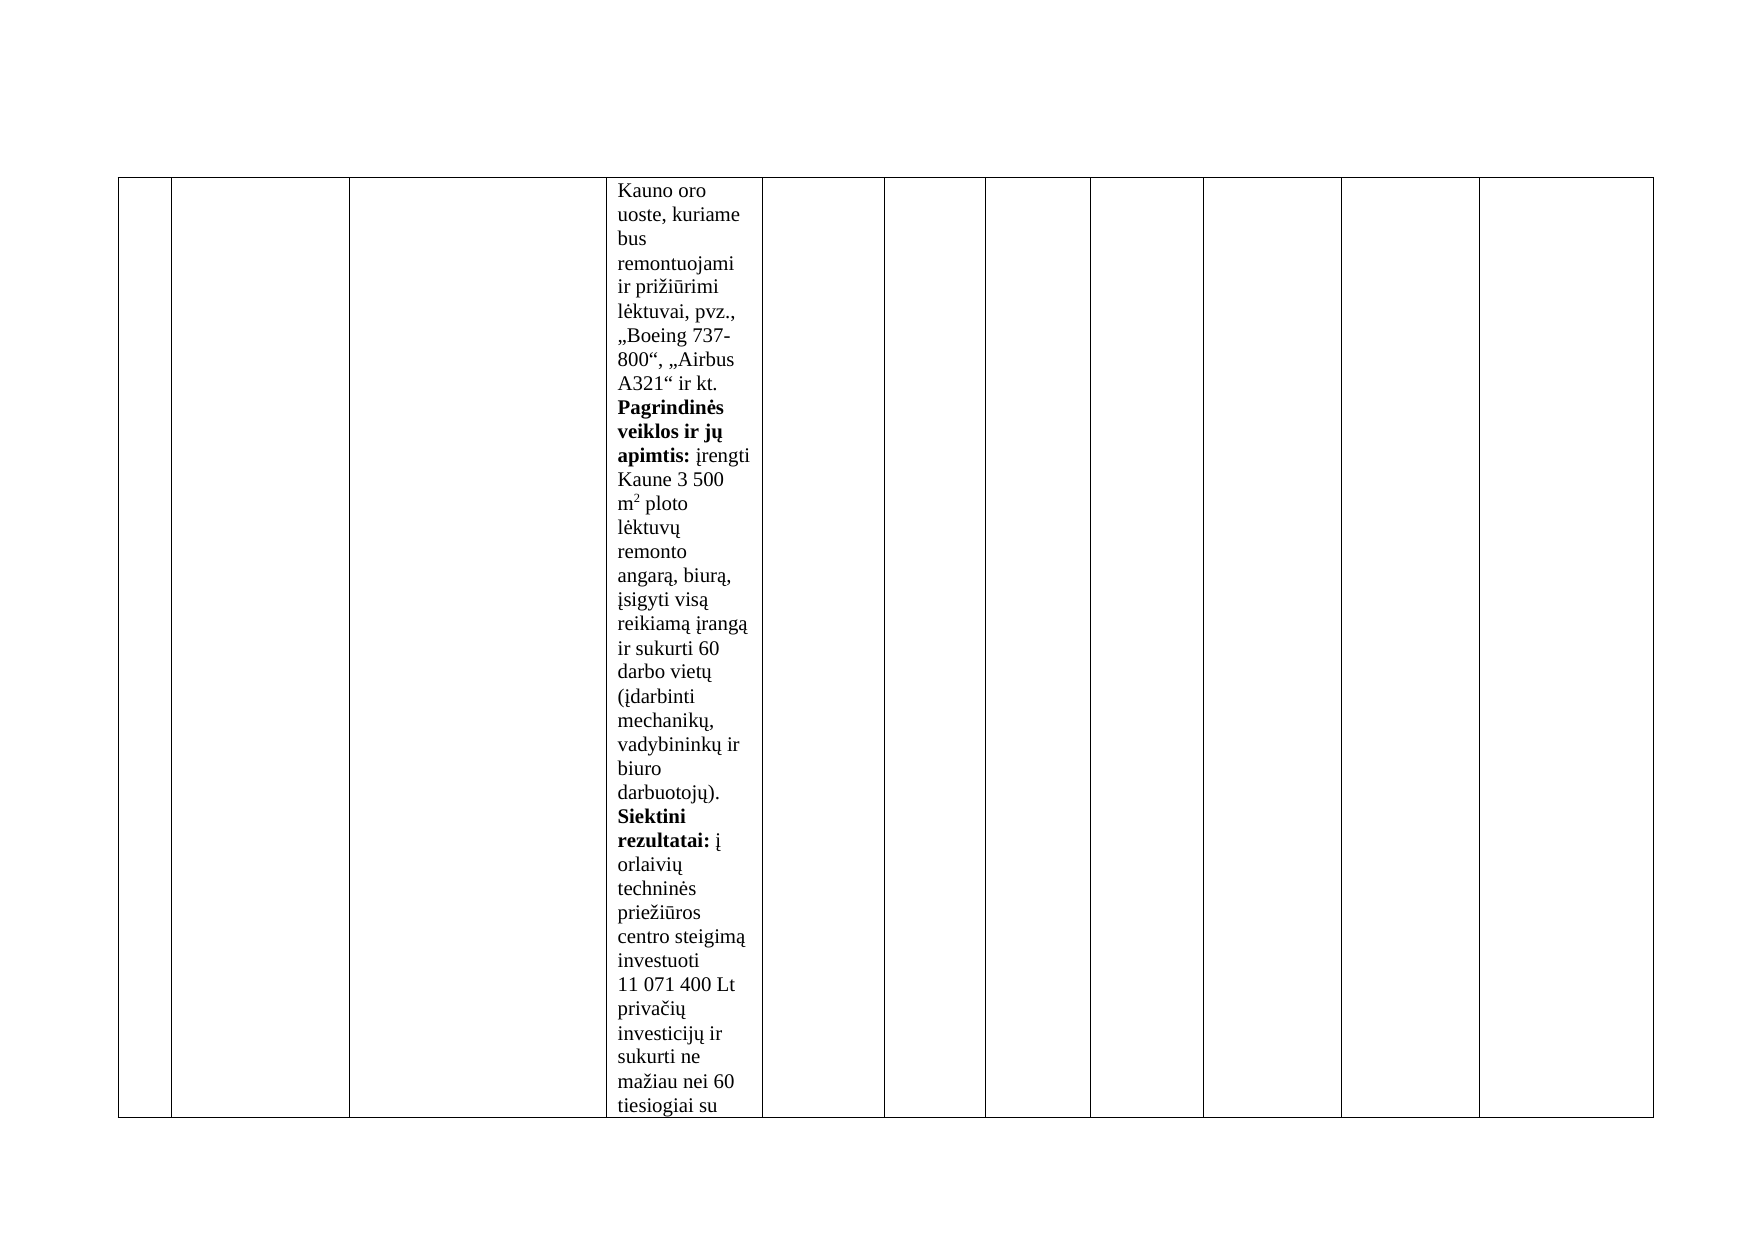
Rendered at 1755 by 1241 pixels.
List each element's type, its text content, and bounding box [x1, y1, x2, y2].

table_cell - [986, 178, 1090, 1117]
table_cell [119, 178, 171, 1117]
table_cell Kauno oro uoste, kuriame bus remontuojami ir prižiūrimi lėktuvai, pvz., „Boeing 737-800“, „Airbus A321“ ir kt. Pagrindinės veiklos ir jų apimtis: įrengti Kaune 3 500 m2 ploto lėktuvų remonto angarą, biurą, įsigyti visą reikiamą įrangą ir sukurti 60 darbo vietų (įdarbinti mechanikų, vadybininkų ir biuro darbuotojų). Siektini rezultatai: į orlaivių techninės priežiūros centro steigimą investuoti 11 071 400 Lt privačių investicijų ir sukurti ne mažiau nei 60 tiesiogiai su [607, 178, 762, 1117]
table_cell [1480, 178, 1653, 1117]
table_cell [1091, 178, 1203, 1117]
table_cell [1204, 178, 1341, 1117]
table_cell [350, 178, 606, 1117]
table_cell [172, 178, 349, 1117]
table_cell [763, 178, 884, 1117]
table_cell [885, 178, 985, 1117]
table_cell [1342, 178, 1479, 1117]
